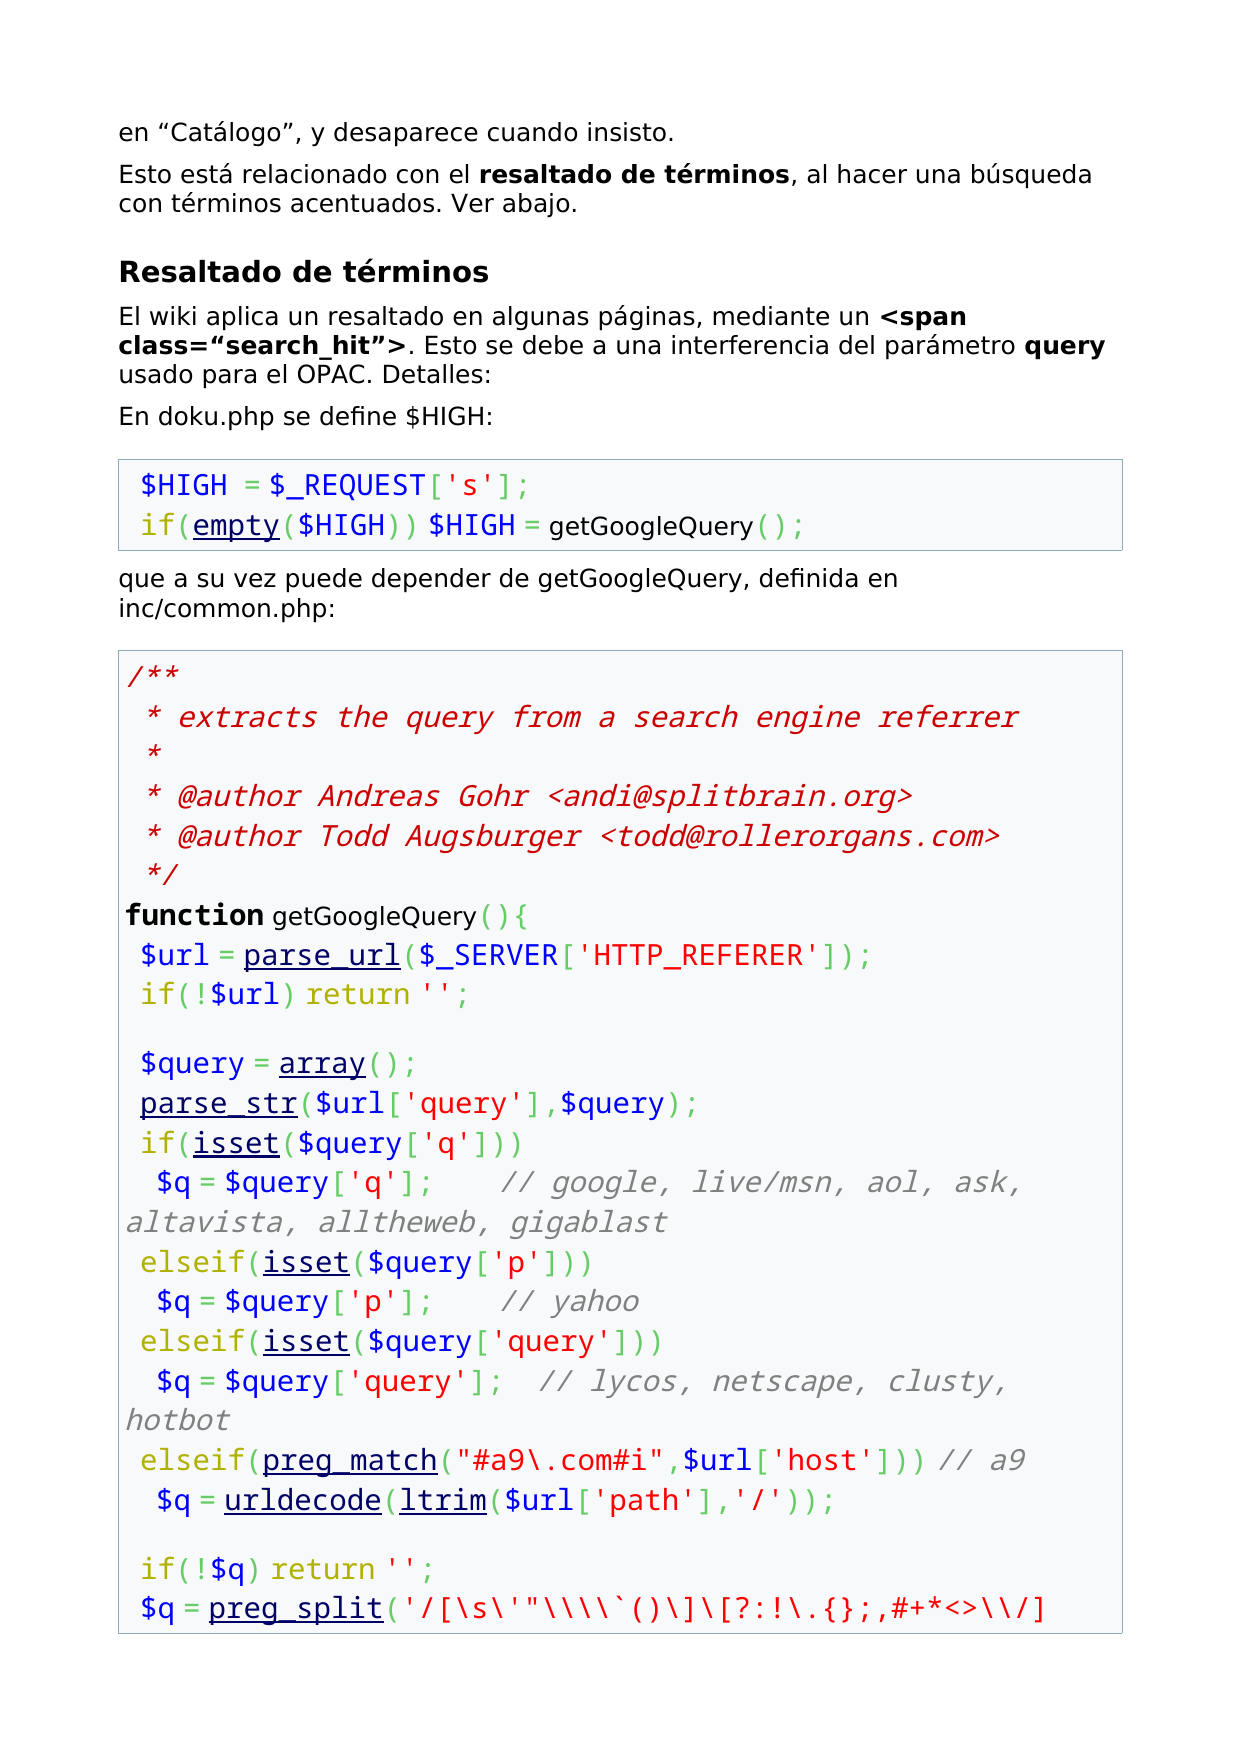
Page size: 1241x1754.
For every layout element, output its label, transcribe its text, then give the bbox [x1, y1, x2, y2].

text El wiki aplica un resaltado en algunas páginas, mediante un <span class=“search_hit”>. Esto se debe a una interferencia del parámetro query usado para el OPAC. Detalles: [118, 302, 1122, 389]
subtitle Resaltado de términos [118, 256, 1122, 289]
table_header /** * extracts the query from a search engine referrer * * @author Andreas Gohr <andi@splitbrain.org> * @author Todd Augsburger <todd@rollerorgans.com> */ function getGoogleQuery(){ $url = parse_url($_SERVER['HTTP_REFERER']); if(!$url) return ''; $query = array(); parse_str($url['query'],$query); if(isset($query['q'])) $q = $query['q']; // google, live/msn, aol, ask, altavista, alltheweb, gigablast elseif(isset($query['p'])) $q = $query['p']; // yahoo elseif(isset($query['query'])) $q = $query['query']; // lycos, netscape, clusty, hotbot elseif(preg_match("#a9\.com#i",$url['host'])) // a9 $q = urldecode(ltrim($url['path'],'/')); if(!$q) return ''; $q = preg_split('/[\s\'"\\\\`()\]\[?:!\.{};,#+*<>\\/] [119, 651, 1122, 1633]
text que a su vez puede depender de getGoogleQuery, definida en inc/common.php: [118, 564, 1122, 623]
text en “Catálogo”, y desaparece cuando insisto. [118, 118, 1122, 147]
text En doku.php se define $HIGH: [118, 402, 1122, 431]
text Esto está relacionado con el resaltado de términos, al hacer una búsqueda con términos acentuados. Ver abajo. [118, 160, 1122, 218]
table_header $HIGH = $_REQUEST['s']; if(empty($HIGH)) $HIGH = getGoogleQuery(); [119, 460, 1122, 550]
